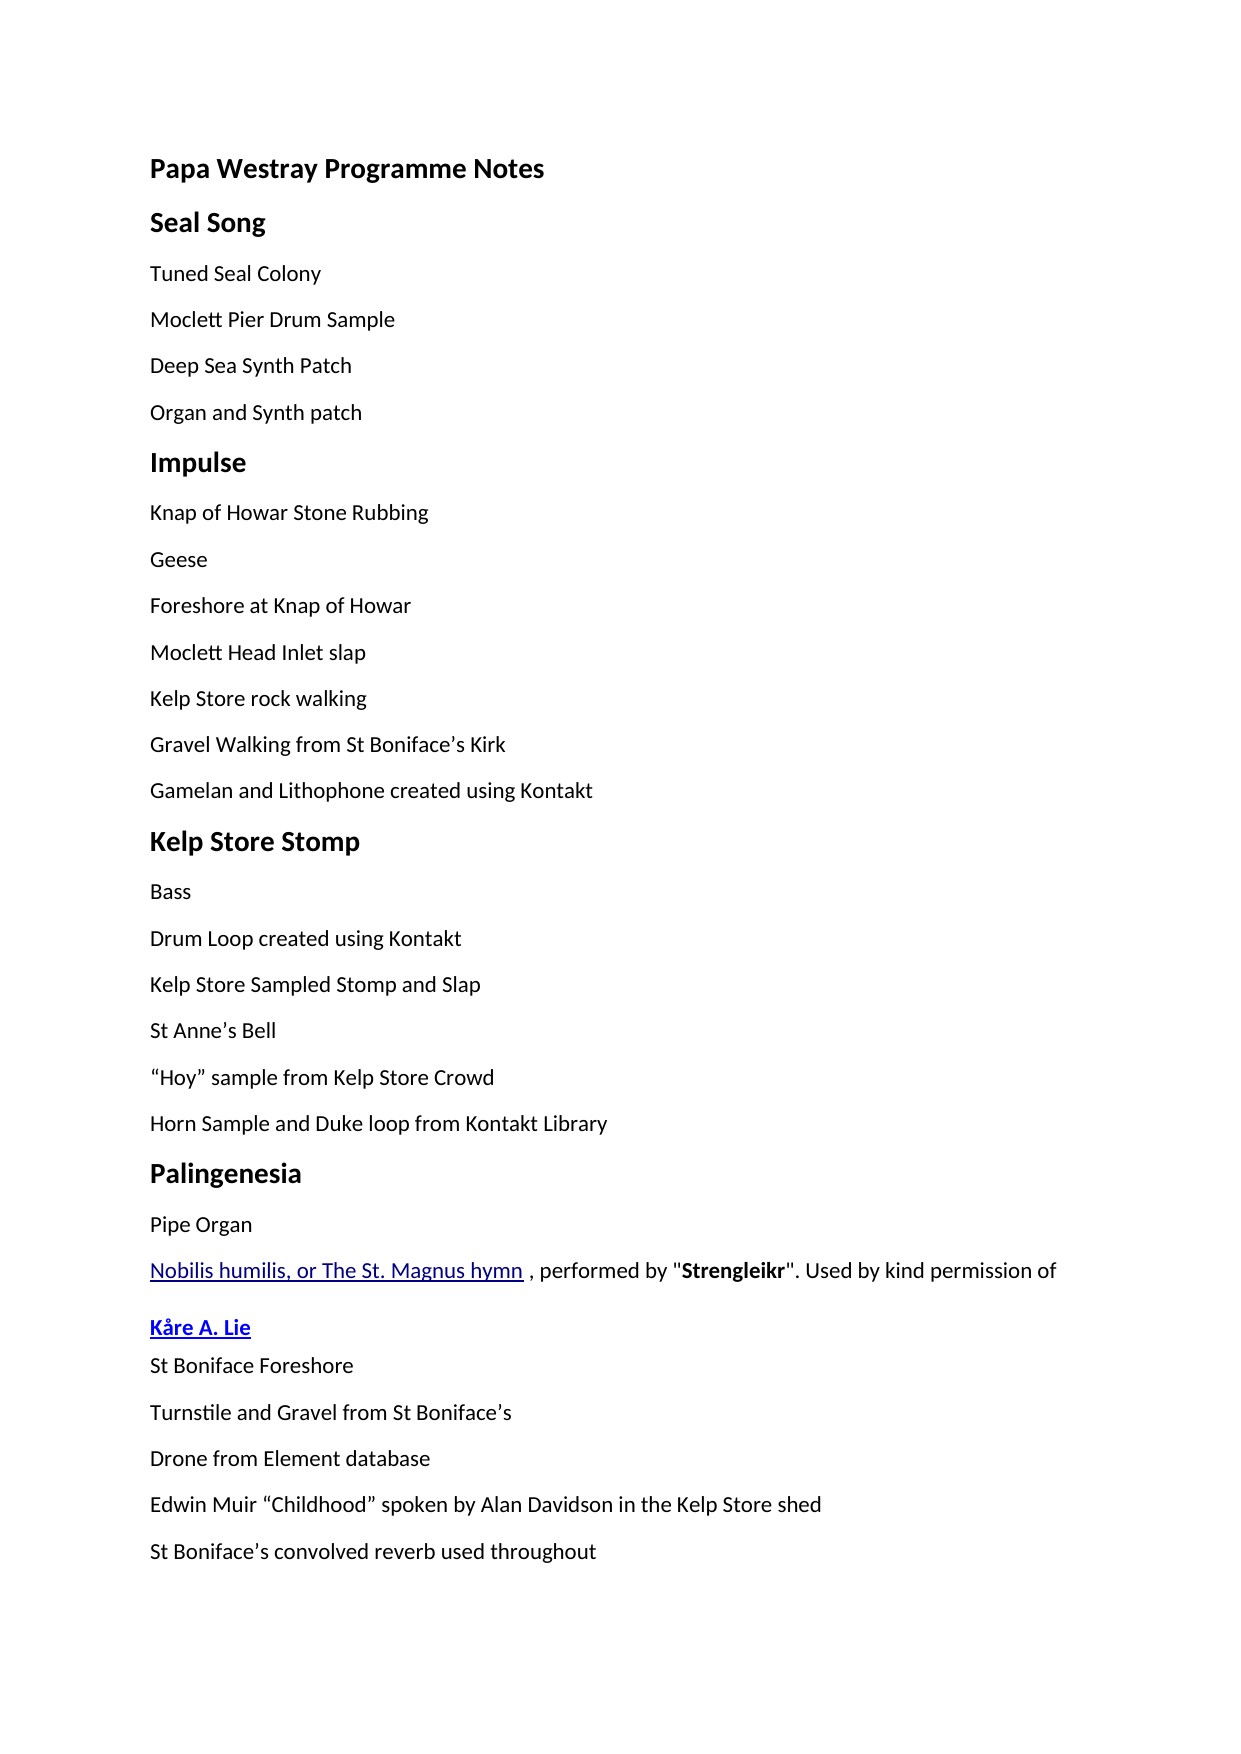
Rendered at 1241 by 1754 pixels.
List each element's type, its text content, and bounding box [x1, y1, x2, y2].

text Nobilis humilis, or The St. Magnus hymn , performed by "Strengleikr". Used by kind permission of [150, 1256, 1090, 1284]
text Tuned Seal Colony [150, 259, 1090, 287]
text St Boniface’s convolved reverb used throughout [150, 1537, 1090, 1565]
text Knap of Howar Stone Rubbing [150, 498, 1090, 527]
text Gravel Walking from St Boniface’s Kirk [150, 730, 1090, 758]
text Drone from Element database [150, 1444, 1090, 1472]
text Turnstile and Gravel from St Boniface’s [150, 1398, 1090, 1426]
text Edwin Muir “Childhood” spoken by Alan Davidson in the Kelp Store shed [150, 1491, 1090, 1518]
text Gamelan and Lithophone created using Kontakt [150, 777, 1090, 805]
text Kelp Store Stomp [150, 823, 1090, 859]
text Papa Westray Programme Notes [150, 150, 1090, 186]
text Pipe Organ [150, 1210, 1090, 1238]
text Bass [150, 877, 1090, 905]
text Kelp Store Sampled Stomp and Slap [150, 970, 1090, 998]
text Palingenesia [150, 1156, 1090, 1191]
text “Hoy” sample from Kelp Store Crowd [150, 1063, 1090, 1091]
text Moclett Pier Drum Sample [150, 305, 1090, 333]
text Foreshore at Knap of Howar [150, 591, 1090, 619]
text St Boniface Foreshore [150, 1351, 1090, 1379]
text Deep Sea Synth Patch [150, 351, 1090, 379]
text Horn Sample and Duke loop from Kontakt Library [150, 1109, 1090, 1137]
text Impulse [150, 444, 1090, 480]
text Seal Song [150, 204, 1090, 240]
text Organ and Synth patch [150, 398, 1090, 426]
text Geese [150, 545, 1090, 573]
subtitle Kåre A. Lie [150, 1313, 1090, 1341]
text St Anne’s Bell [150, 1016, 1090, 1044]
text Moclett Head Inlet slap [150, 638, 1090, 666]
text Kelp Store rock walking [150, 684, 1090, 712]
text Drum Loop created using Kontakt [150, 924, 1090, 952]
